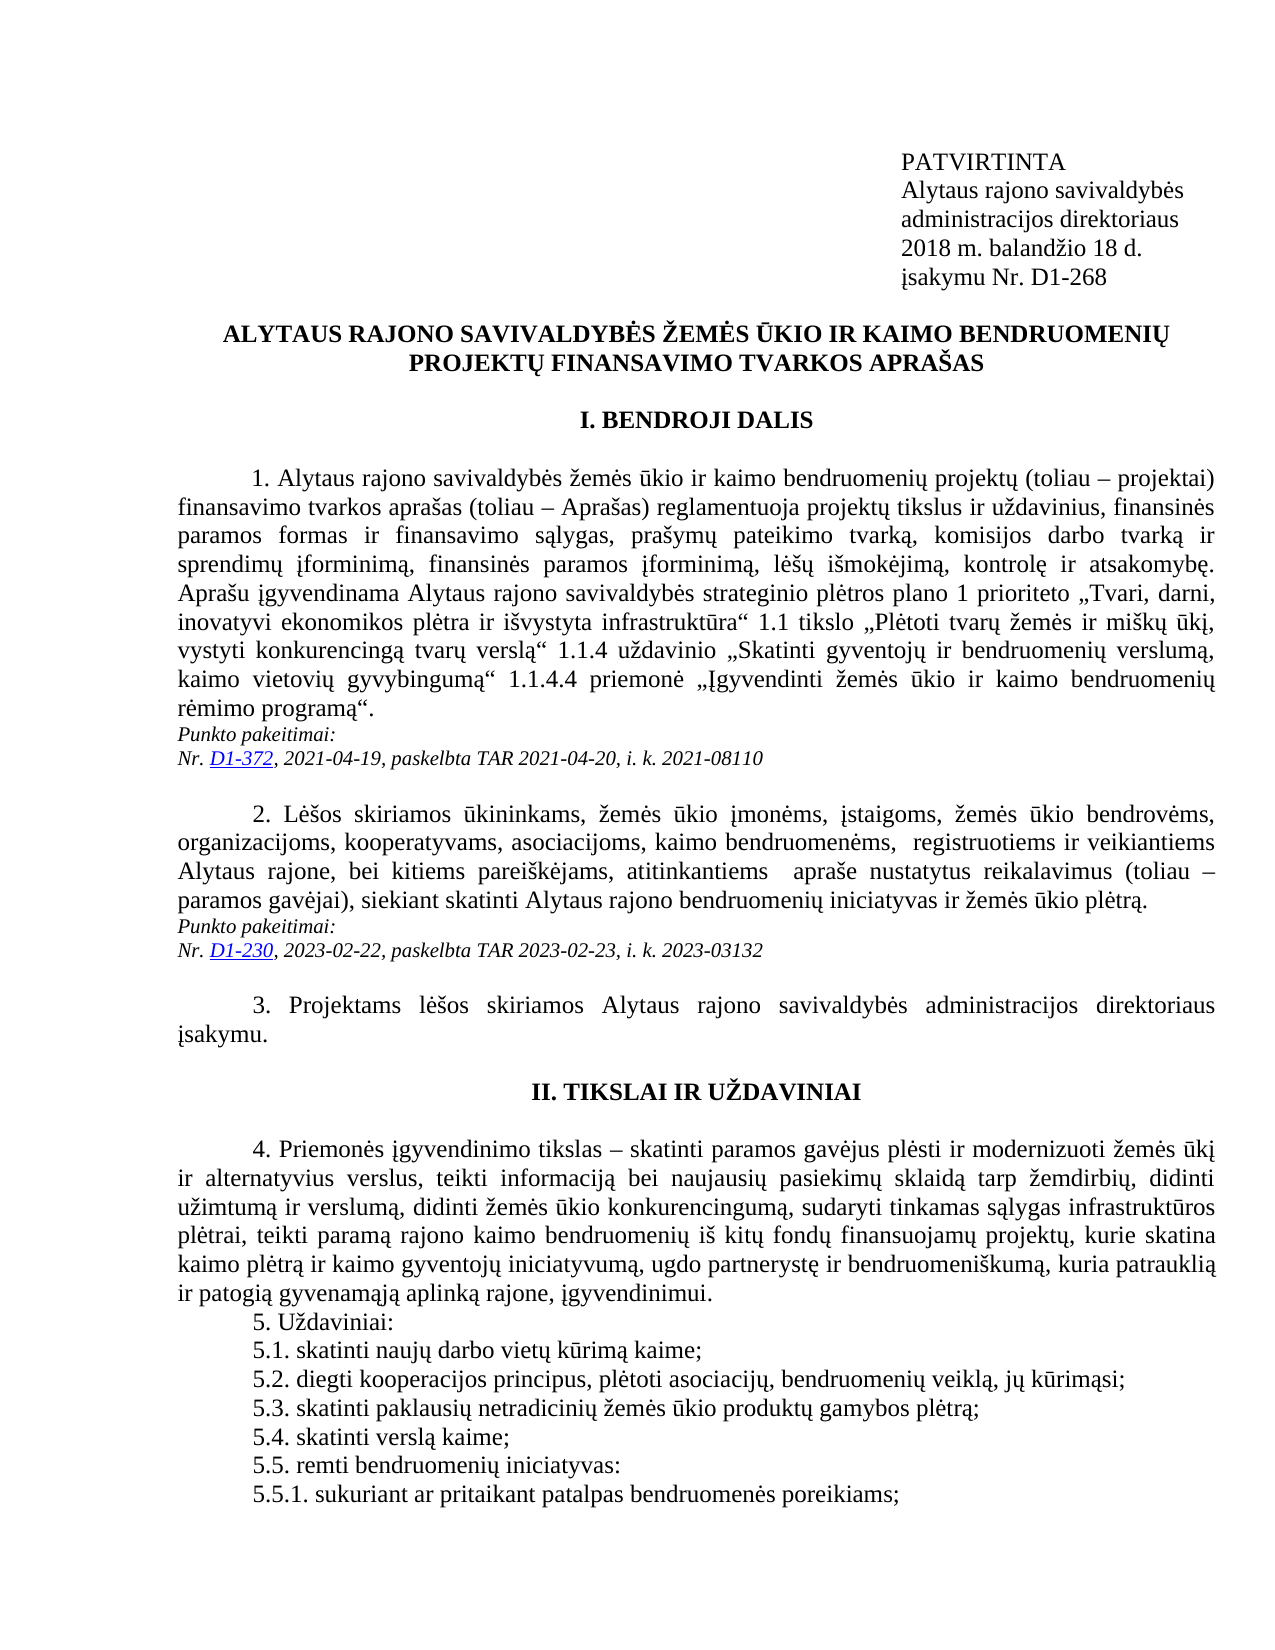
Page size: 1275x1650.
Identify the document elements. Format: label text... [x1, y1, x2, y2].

text 2018 m. balandžio 18 d. [177, 233, 1216, 262]
text Punkto pakeitimai: [177, 914, 1216, 938]
text I. BENDROJI DALIS [177, 406, 1216, 434]
text II. TIKSLAI IR UŽDAVINIAI [177, 1077, 1216, 1106]
text 4. Priemonės įgyvendinimo tikslas – skatinti paramos gavėjus plėsti ir modernizuoti žemės ūkį ir alternatyvius verslus, teikti informaciją bei naujausių pasiekimų sklaidą tarp žemdirbių, didinti užimtumą ir verslumą, didinti žemės ūkio konkurencingumą, sudaryti tinkamas sąlygas infrastruktūros plėtrai, teikti paramą rajono kaimo bendruomenių iš kitų fondų finansuojamų projektų, kurie skatina kaimo plėtrą ir kaimo gyventojų iniciatyvumą, ugdo partnerystę ir bendruomeniškumą, kuria patrauklią ir patogią gyvenamąją aplinką rajone, įgyvendinimui. [177, 1134, 1216, 1307]
text 2. Lėšos skiriamos ūkininkams, žemės ūkio įmonėms, įstaigoms, žemės ūkio bendrovėms, organizacijoms, kooperatyvams, asociacijoms, kaimo bendruomenėms, registruotiems ir veikiantiems Alytaus rajone, bei kitiems pareiškėjams, atitinkantiems apraše nustatytus reikalavimus (toliau – paramos gavėjai), siekiant skatinti Alytaus rajono bendruomenių iniciatyvas ir žemės ūkio plėtrą. [177, 799, 1216, 914]
text PATVIRTINTA [177, 147, 1216, 176]
text įsakymu Nr. D1-268 [177, 262, 1216, 291]
text Nr. D1-372, 2021-04-19, paskelbta TAR 2021-04-20, i. k. 2021-08110 [177, 746, 1216, 770]
text 5.1. skatinti naujų darbo vietų kūrimą kaime; [177, 1336, 1216, 1364]
text 5.5.1. sukuriant ar pritaikant patalpas bendruomenės poreikiams; [177, 1479, 1216, 1508]
text 5.4. skatinti verslą kaime; [177, 1422, 1216, 1451]
text Nr. D1-230, 2023-02-22, paskelbta TAR 2023-02-23, i. k. 2023-03132 [177, 938, 1216, 962]
text 5.2. diegti kooperacijos principus, plėtoti asociacijų, bendruomenių veiklą, jų kūrimąsi; [177, 1364, 1216, 1393]
text 3. Projektams lėšos skiriamos Alytaus rajono savivaldybės administracijos direktoriaus įsakymu. [177, 991, 1216, 1048]
text 5.5. remti bendruomenių iniciatyvas: [177, 1451, 1216, 1479]
text 5. Uždaviniai: [177, 1307, 1216, 1336]
text 1. Alytaus rajono savivaldybės žemės ūkio ir kaimo bendruomenių projektų (toliau – projektai) finansavimo tvarkos aprašas (toliau – Aprašas) reglamentuoja projektų tikslus ir uždavinius, finansinės paramos formas ir finansavimo sąlygas, prašymų pateikimo tvarką, komisijos darbo tvarką ir sprendimų įforminimą, finansinės paramos įforminimą, lėšų išmokėjimą, kontrolę ir atsakomybę. Aprašu įgyvendinama Alytaus rajono savivaldybės strateginio plėtros plano 1 prioriteto „Tvari, darni, inovatyvi ekonomikos plėtra ir išvystyta infrastruktūra“ 1.1 tikslo „Plėtoti tvarų žemės ir miškų ūkį, vystyti konkurencingą tvarų verslą“ 1.1.4 uždavinio „Skatinti gyventojų ir bendruomenių verslumą, kaimo vietovių gyvybingumą“ 1.1.4.4 priemonė „Įgyvendinti žemės ūkio ir kaimo bendruomenių rėmimo programą“. [177, 463, 1216, 722]
text administracijos direktoriaus [177, 204, 1216, 233]
text 5.3. skatinti paklausių netradicinių žemės ūkio produktų gamybos plėtrą; [177, 1393, 1216, 1422]
text Punkto pakeitimai: [177, 722, 1216, 746]
text ALYTAUS RAJONO SAVIVALDYBĖS ŽEMĖS ŪKIO IR KAIMO BENDRUOMENIŲ PROJEKTŲ FINANSAVIMO TVARKOS APRAŠAS [177, 319, 1216, 377]
text Alytaus rajono savivaldybės [177, 176, 1216, 204]
